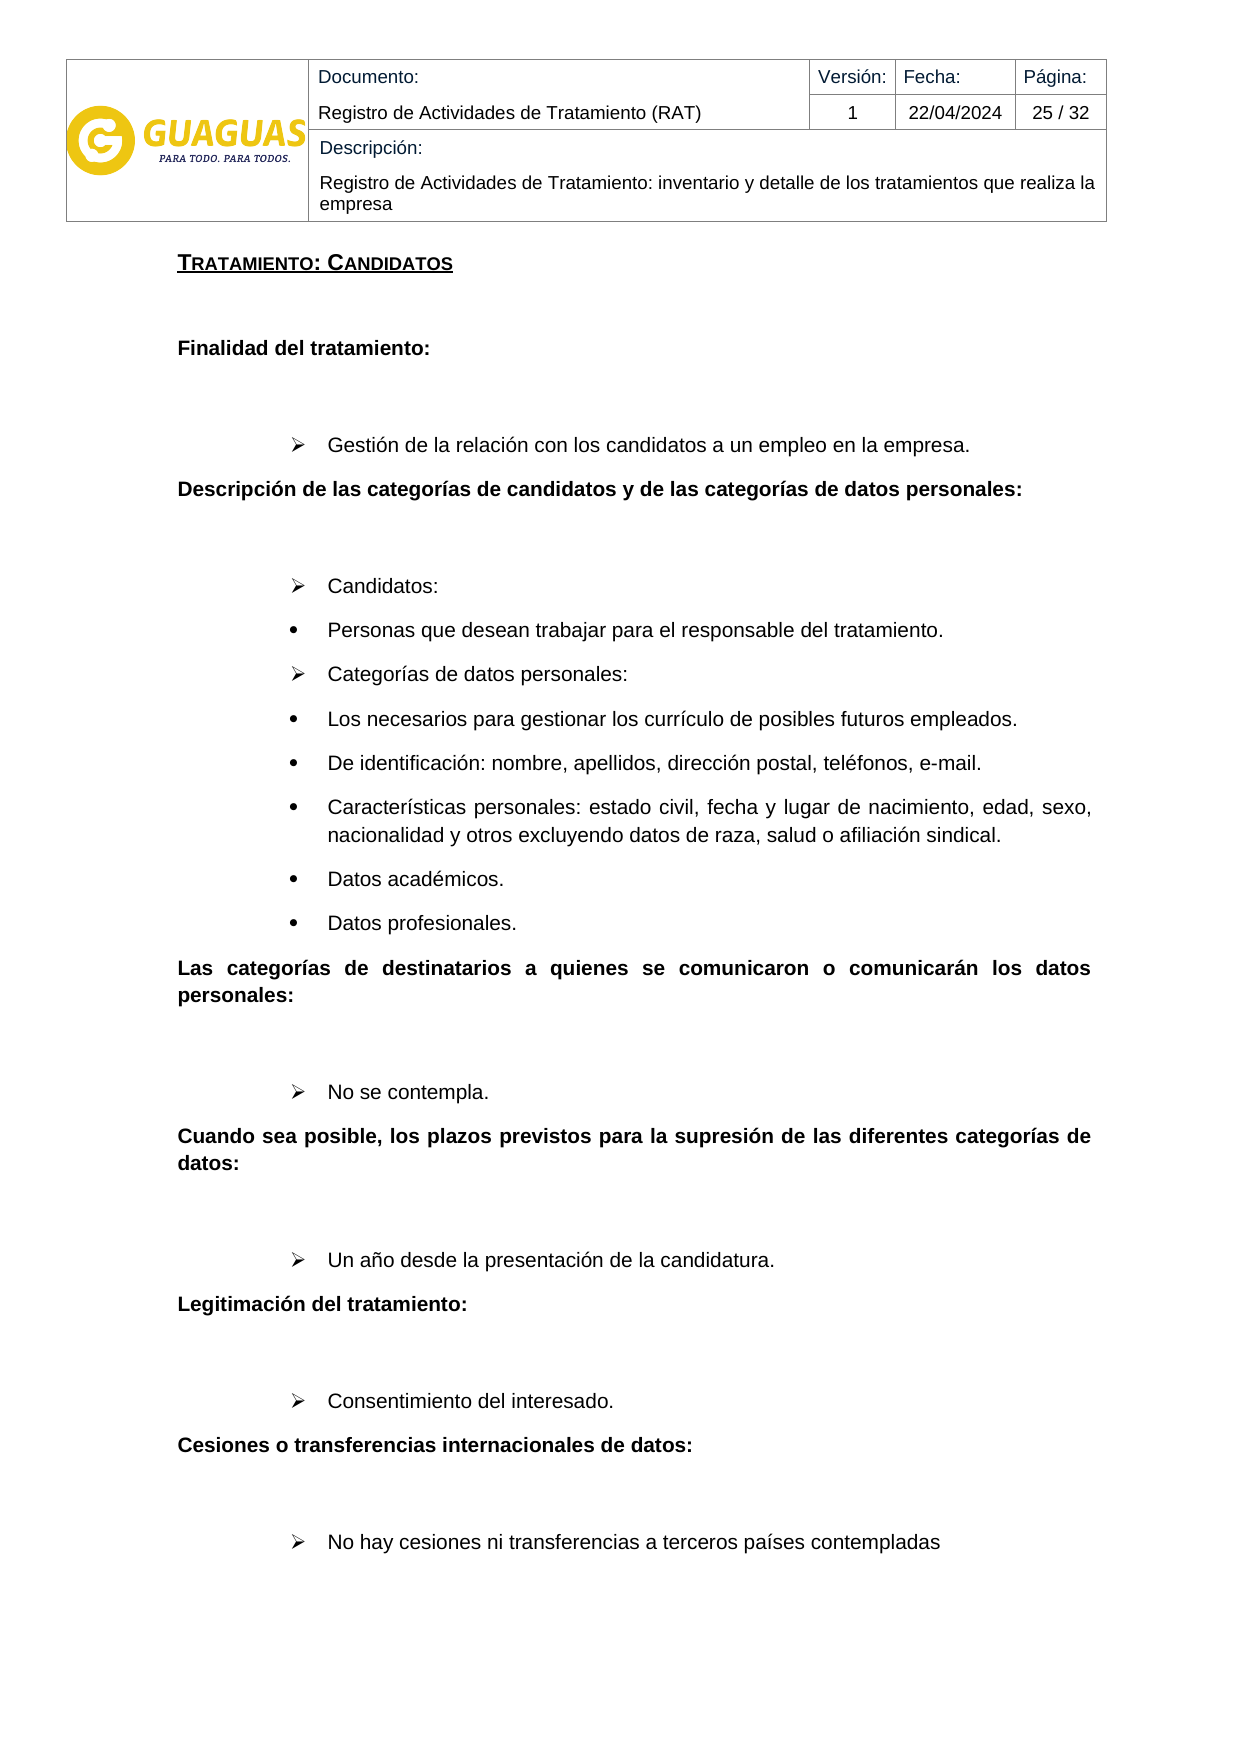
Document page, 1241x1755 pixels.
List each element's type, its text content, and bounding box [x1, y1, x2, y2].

list Datos profesionales. [290, 911, 1093, 935]
list Gestión de la relación con los candidatos a un empleo en la empresa. [290, 433, 1093, 457]
list Un año desde la presentación de la candidatura. [290, 1248, 1093, 1272]
list De identificación: nombre, apellidos, dirección postal, teléfonos, e-mail. [290, 751, 1093, 775]
list Personas que desean trabajar para el responsable del tratamiento. [290, 618, 1093, 642]
list Consentimiento del interesado. [290, 1389, 1093, 1413]
text Cesiones o transferencias internacionales de datos: [177, 1433, 1093, 1457]
list No se contempla. [290, 1079, 1093, 1103]
list Categorías de datos personales: [290, 662, 1093, 686]
subtitle Tratamiento: Candidatos [177, 248, 1093, 275]
list No hay cesiones ni transferencias a terceros países contempladas [290, 1530, 1093, 1554]
list Los necesarios para gestionar los currículo de posibles futuros empleados. [290, 706, 1093, 731]
list Candidatos: [290, 574, 1093, 598]
text Cuando sea posible, los plazos previstos para la supresión de las diferentes categorías de datos: [177, 1124, 1093, 1175]
text Descripción de las categorías de candidatos y de las categorías de datos personales: [177, 477, 1093, 501]
list Datos académicos. [290, 867, 1093, 891]
list Características personales: estado civil, fecha y lugar de nacimiento, edad, sexo, nacionalidad y otros excluyendo datos de raza, salud o afiliación sindical. [290, 795, 1093, 847]
text Las categorías de destinatarios a quienes se comunicaron o comunicarán los datos personales: [177, 955, 1093, 1007]
text Legitimación del tratamiento: [177, 1292, 1093, 1316]
text Finalidad del tratamiento: [177, 336, 1093, 360]
